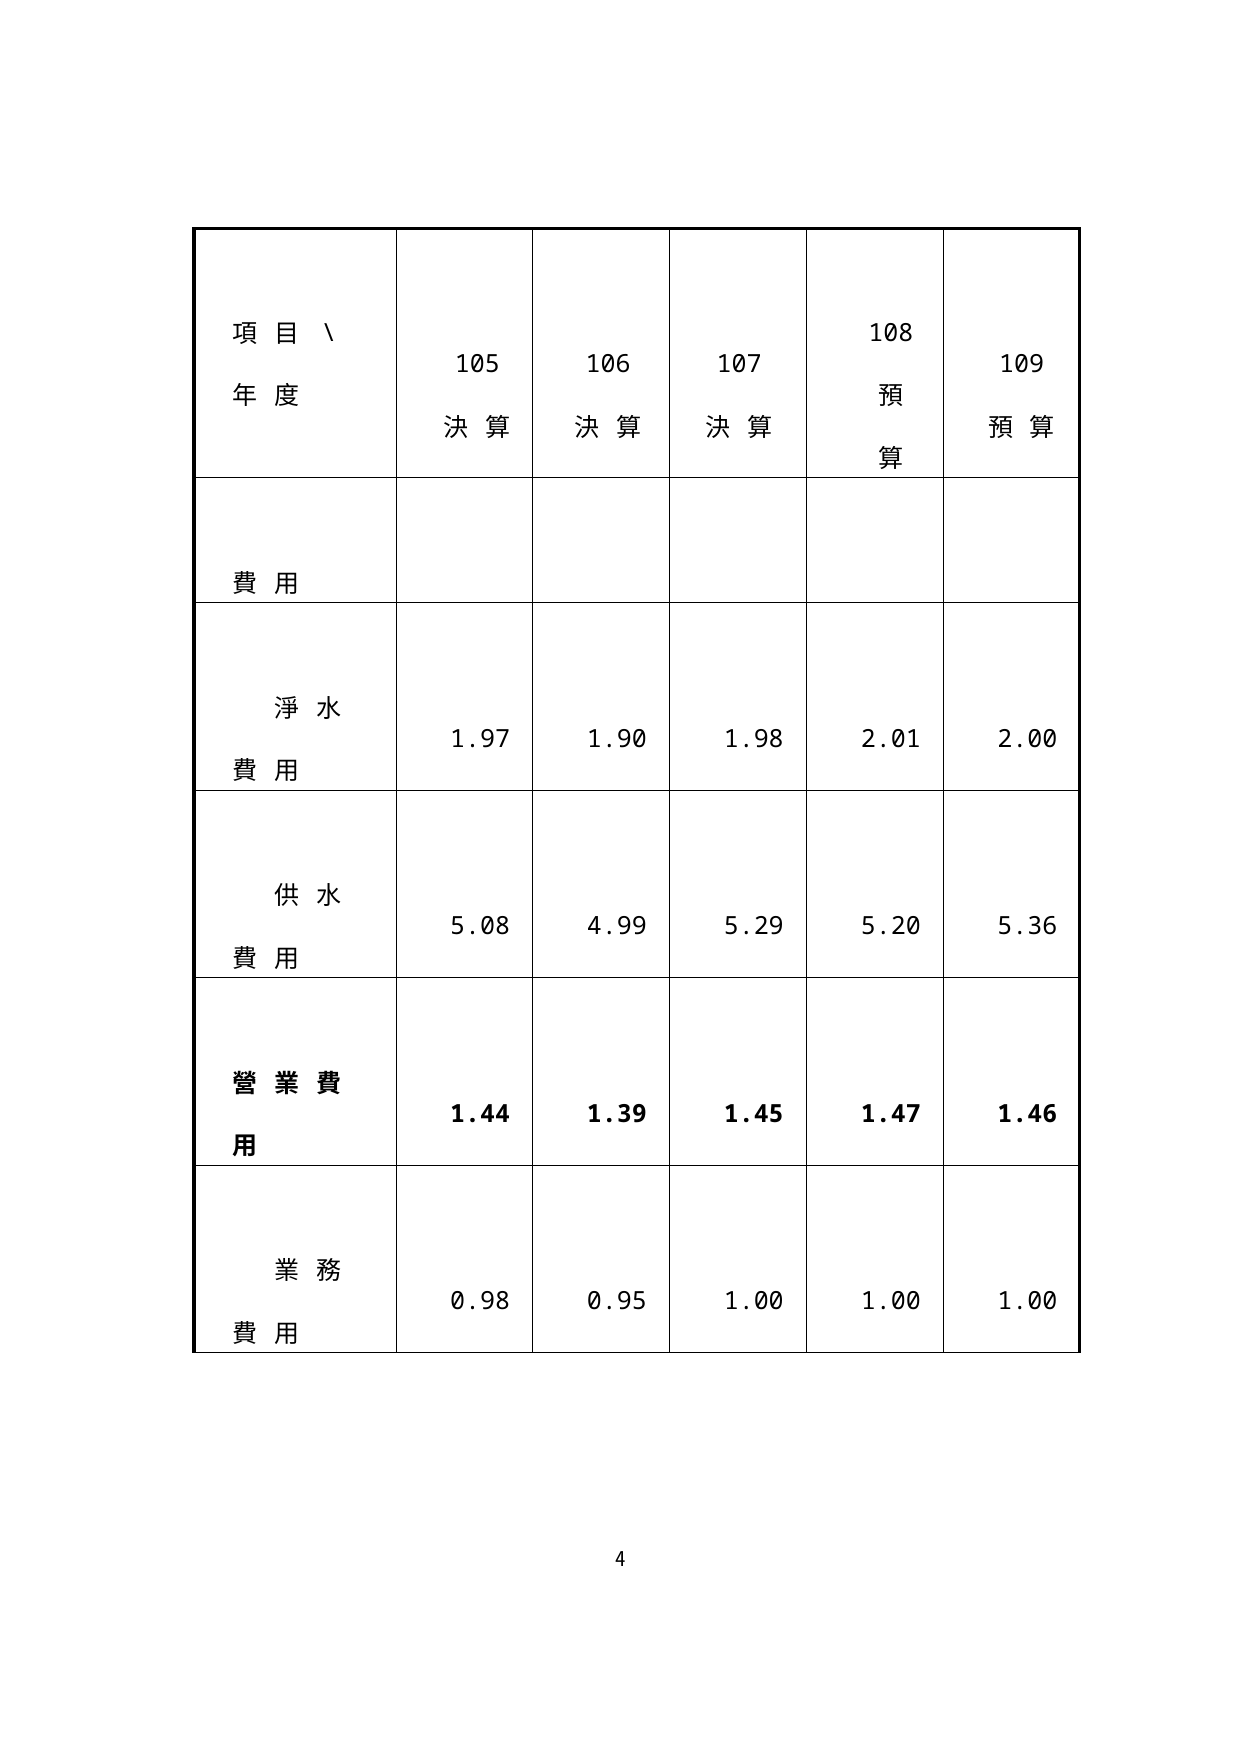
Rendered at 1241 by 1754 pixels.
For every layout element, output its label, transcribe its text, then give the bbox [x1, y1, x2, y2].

table_cell 1.90 [533, 603, 669, 790]
table_cell 1.98 [670, 603, 806, 790]
table_cell 1.47 [807, 978, 943, 1165]
table_cell 5.29 [670, 791, 806, 977]
table_cell 業務費用 [196, 1166, 396, 1352]
table_cell 4.99 [533, 791, 669, 977]
table_cell [397, 478, 532, 602]
table_cell 營業費用 [196, 978, 396, 1165]
table_cell 1.44 [397, 978, 532, 1165]
table_cell [533, 478, 669, 602]
table_cell 淨水費用 [196, 603, 396, 790]
table_cell 1.00 [944, 1166, 1078, 1352]
table_cell 1.00 [807, 1166, 943, 1352]
table_cell 2.00 [944, 603, 1078, 790]
table_cell 0.98 [397, 1166, 532, 1352]
table_cell 費用 [196, 478, 396, 602]
table_header 105決算 [397, 230, 532, 477]
table_cell 5.20 [807, 791, 943, 977]
table_cell 1.39 [533, 978, 669, 1165]
table_header 107決算 [670, 230, 806, 477]
table_cell 1.46 [944, 978, 1078, 1165]
table_cell 1.97 [397, 603, 532, 790]
table_cell 0.95 [533, 1166, 669, 1352]
table_cell 5.08 [397, 791, 532, 977]
table_cell 2.01 [807, 603, 943, 790]
table_cell 1.45 [670, 978, 806, 1165]
table_cell [944, 478, 1078, 602]
table_header 項目\年度 [196, 230, 396, 477]
table_header 106決算 [533, 230, 669, 477]
table_cell [670, 478, 806, 602]
table_cell 供水費用 [196, 791, 396, 977]
table_header 108預算 [807, 230, 943, 477]
table_cell 5.36 [944, 791, 1078, 977]
table_cell 1.00 [670, 1166, 806, 1352]
table_cell [807, 478, 943, 602]
table_header 109預算 [944, 230, 1078, 477]
